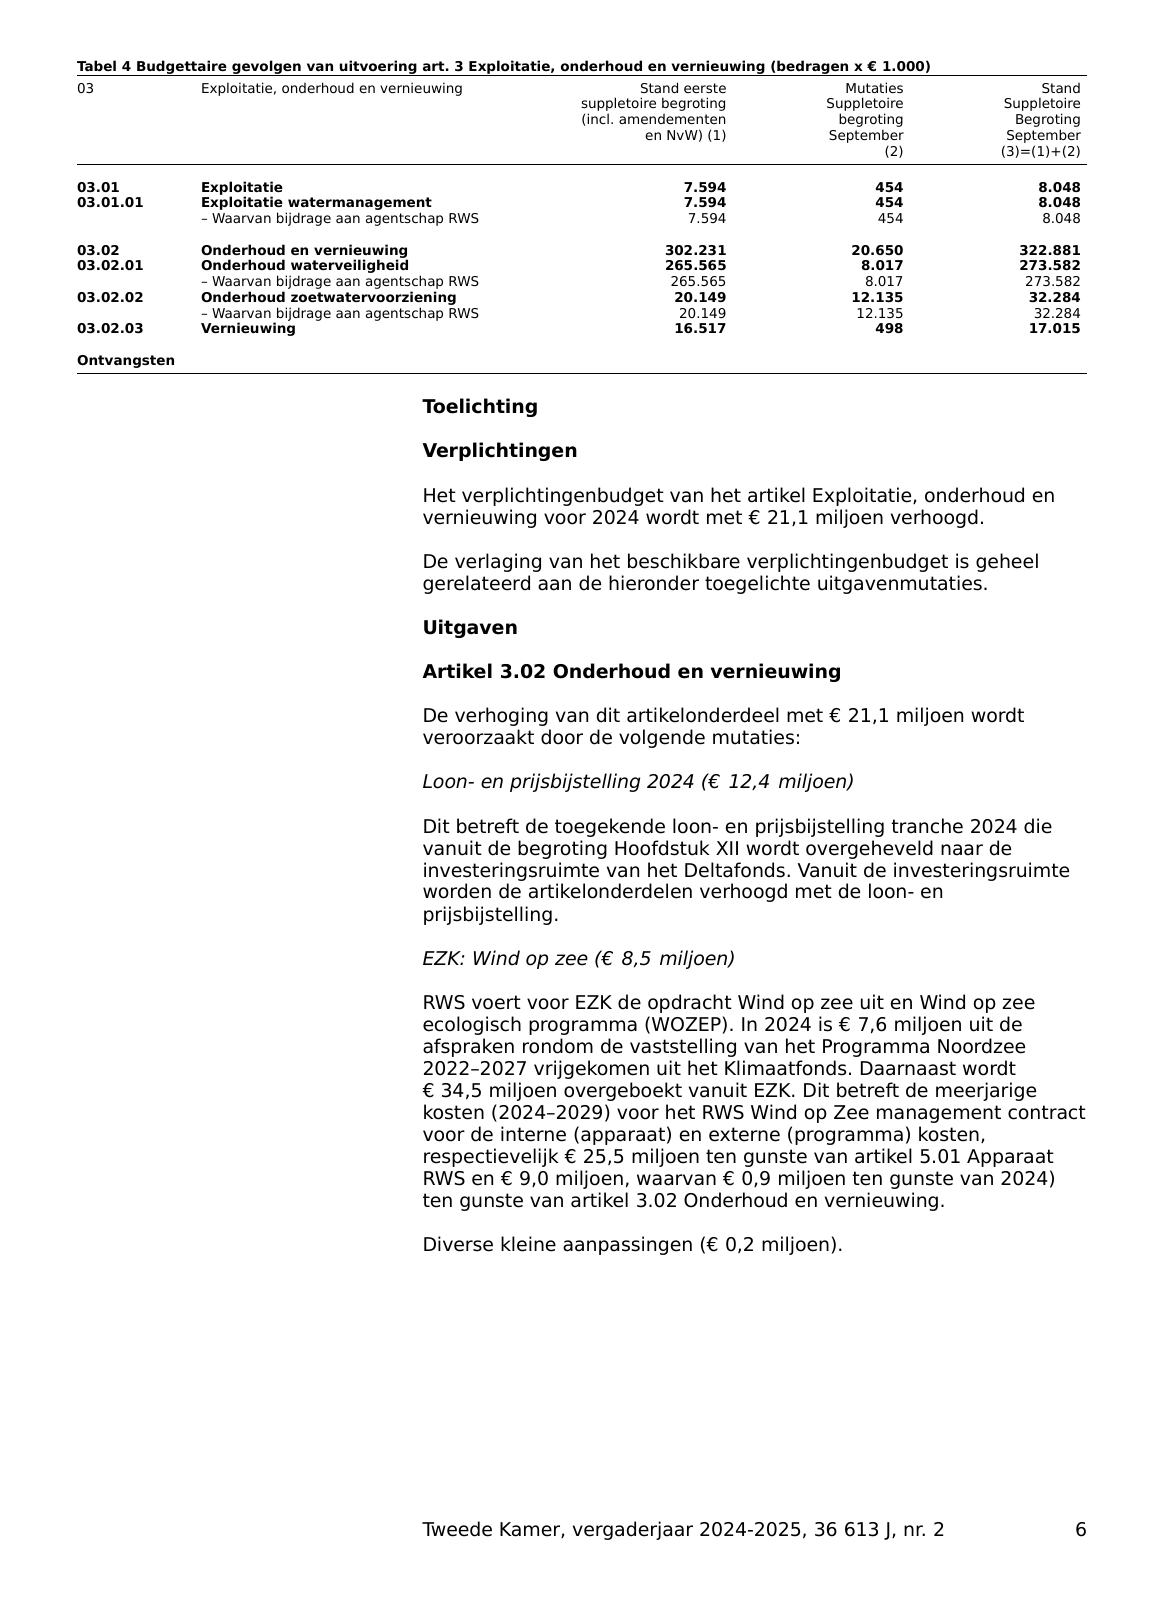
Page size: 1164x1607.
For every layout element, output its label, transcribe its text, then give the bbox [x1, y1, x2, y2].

table_cell 273.582 [909, 274, 1087, 290]
table_cell [732, 337, 909, 353]
table_cell [555, 227, 732, 242]
table_cell [909, 165, 1087, 179]
table_cell Exploitatie, onderhoud en vernieuwing [195, 76, 555, 164]
table_cell [555, 337, 732, 353]
table_cell [732, 353, 909, 373]
table_cell 12.135 [732, 305, 909, 321]
table_cell [77, 211, 195, 227]
table_cell [555, 353, 732, 373]
table_cell [909, 337, 1087, 353]
table_cell Vernieuwing [195, 321, 555, 337]
table_cell 03.01.01 [77, 195, 195, 211]
table_cell 265.565 [555, 274, 732, 290]
table_cell 03 [77, 76, 195, 164]
text Diverse kleine aanpassingen (€ 0,2 miljoen). [422, 1234, 1087, 1256]
table_cell Stand Suppletoire Begroting September (3)=(1)+(2) [909, 76, 1087, 164]
table_cell 7.594 [555, 195, 732, 211]
text De verhoging van dit artikelonderdeel met € 21,1 miljoen wordt veroorzaakt door de volgende mutaties: [422, 705, 1087, 749]
table_cell 03.01 [77, 180, 195, 195]
text De verlaging van het beschikbare verplichtingenbudget is geheel gerelateerd aan de hieronder toegelichte uitgavenmutaties. [422, 551, 1087, 595]
table_cell 32.284 [909, 305, 1087, 321]
table_cell 20.650 [732, 243, 909, 258]
table_cell [77, 227, 195, 242]
table_cell [555, 165, 732, 179]
text Het verplichtingenbudget van het artikel Exploitatie, onderhoud en vernieuwing voor 2024 wordt met € 21,1 miljoen verhoogd. [422, 484, 1087, 528]
table_cell 498 [732, 321, 909, 337]
table_cell Onderhoud zoetwatervoorziening [195, 290, 555, 305]
table_cell 322.881 [909, 243, 1087, 258]
table_cell – Waarvan bijdrage aan agentschap RWS [195, 211, 555, 227]
table_cell Exploitatie [195, 180, 555, 195]
table_cell [195, 353, 555, 373]
subtitle Loon- en prijsbijstelling 2024 (€ 12,4 miljoen) [422, 771, 1087, 793]
table_cell [909, 353, 1087, 373]
table_cell 265.565 [555, 258, 732, 274]
table_cell – Waarvan bijdrage aan agentschap RWS [195, 274, 555, 290]
table_cell [909, 227, 1087, 242]
table_cell [195, 337, 555, 353]
table_cell 20.149 [555, 290, 732, 305]
table_cell [77, 305, 195, 321]
table_cell [77, 165, 195, 179]
table_cell 8.048 [909, 180, 1087, 195]
table_cell [195, 165, 555, 179]
subtitle Verplichtingen [422, 440, 1087, 462]
subtitle Toelichting [422, 396, 1087, 418]
table_cell 273.582 [909, 258, 1087, 274]
table_cell 32.284 [909, 290, 1087, 305]
table_cell [732, 227, 909, 242]
table_cell 03.02.02 [77, 290, 195, 305]
text RWS voert voor EZK de opdracht Wind op zee uit en Wind op zee ecologisch programma (WOZEP). In 2024 is € 7,6 miljoen uit de afspraken rondom de vaststelling van het Programma Noordzee 2022–2027 vrijgekomen uit het Klimaatfonds. Daarnaast wordt € 34,5 miljoen overgeboekt vanuit EZK. Dit betreft de meerjarige kosten (2024–2029) voor het RWS Wind op Zee management contract voor de interne (apparaat) en externe (programma) kosten, respectievelijk € 25,5 miljoen ten gunste van artikel 5.01 Apparaat RWS en € 9,0 miljoen, waarvan € 0,9 miljoen ten gunste van 2024) ten gunste van artikel 3.02 Onderhoud en vernieuwing. [422, 992, 1087, 1212]
table_cell Ontvangsten [77, 353, 195, 373]
table_cell [77, 274, 195, 290]
subtitle Uitgaven [422, 617, 1087, 639]
table_cell 03.02.01 [77, 258, 195, 274]
table_cell 7.594 [555, 211, 732, 227]
table_cell Onderhoud en vernieuwing [195, 243, 555, 258]
table_cell – Waarvan bijdrage aan agentschap RWS [195, 305, 555, 321]
table_cell 8.017 [732, 274, 909, 290]
table_cell 8.048 [909, 211, 1087, 227]
table_cell 8.048 [909, 195, 1087, 211]
table_cell [732, 165, 909, 179]
subtitle Artikel 3.02 Onderhoud en vernieuwing [422, 661, 1087, 683]
table_cell 17.015 [909, 321, 1087, 337]
table_cell 8.017 [732, 258, 909, 274]
table_cell 454 [732, 195, 909, 211]
table_cell 20.149 [555, 305, 732, 321]
table_cell Exploitatie watermanagement [195, 195, 555, 211]
table_cell 12.135 [732, 290, 909, 305]
table_cell 03.02 [77, 243, 195, 258]
table_cell Onderhoud waterveiligheid [195, 258, 555, 274]
table_cell 16.517 [555, 321, 732, 337]
table_cell 03.02.03 [77, 321, 195, 337]
table_cell 302.231 [555, 243, 732, 258]
table_cell [77, 337, 195, 353]
table_cell 454 [732, 211, 909, 227]
text Dit betreft de toegekende loon- en prijsbijstelling tranche 2024 die vanuit de begroting Hoofdstuk XII wordt overgeheveld naar de investeringsruimte van het Deltafonds. Vanuit de investeringsruimte worden de artikelonderdelen verhoogd met de loon- en prijsbijstelling. [422, 816, 1087, 925]
table_header Tabel 4 Budgettaire gevolgen van uitvoering art. 3 Exploitatie, onderhoud en vernieuwing (bedragen x € 1.000) [77, 59, 1087, 75]
table_cell 454 [732, 180, 909, 195]
table_cell 7.594 [555, 180, 732, 195]
table_cell Stand eerste suppletoire begroting (incl. amendementen en NvW) (1) [555, 76, 732, 164]
subtitle EZK: Wind op zee (€ 8,5 miljoen) [422, 948, 1087, 969]
table_cell [195, 227, 555, 242]
table_cell Mutaties Suppletoire begroting September (2) [732, 76, 909, 164]
